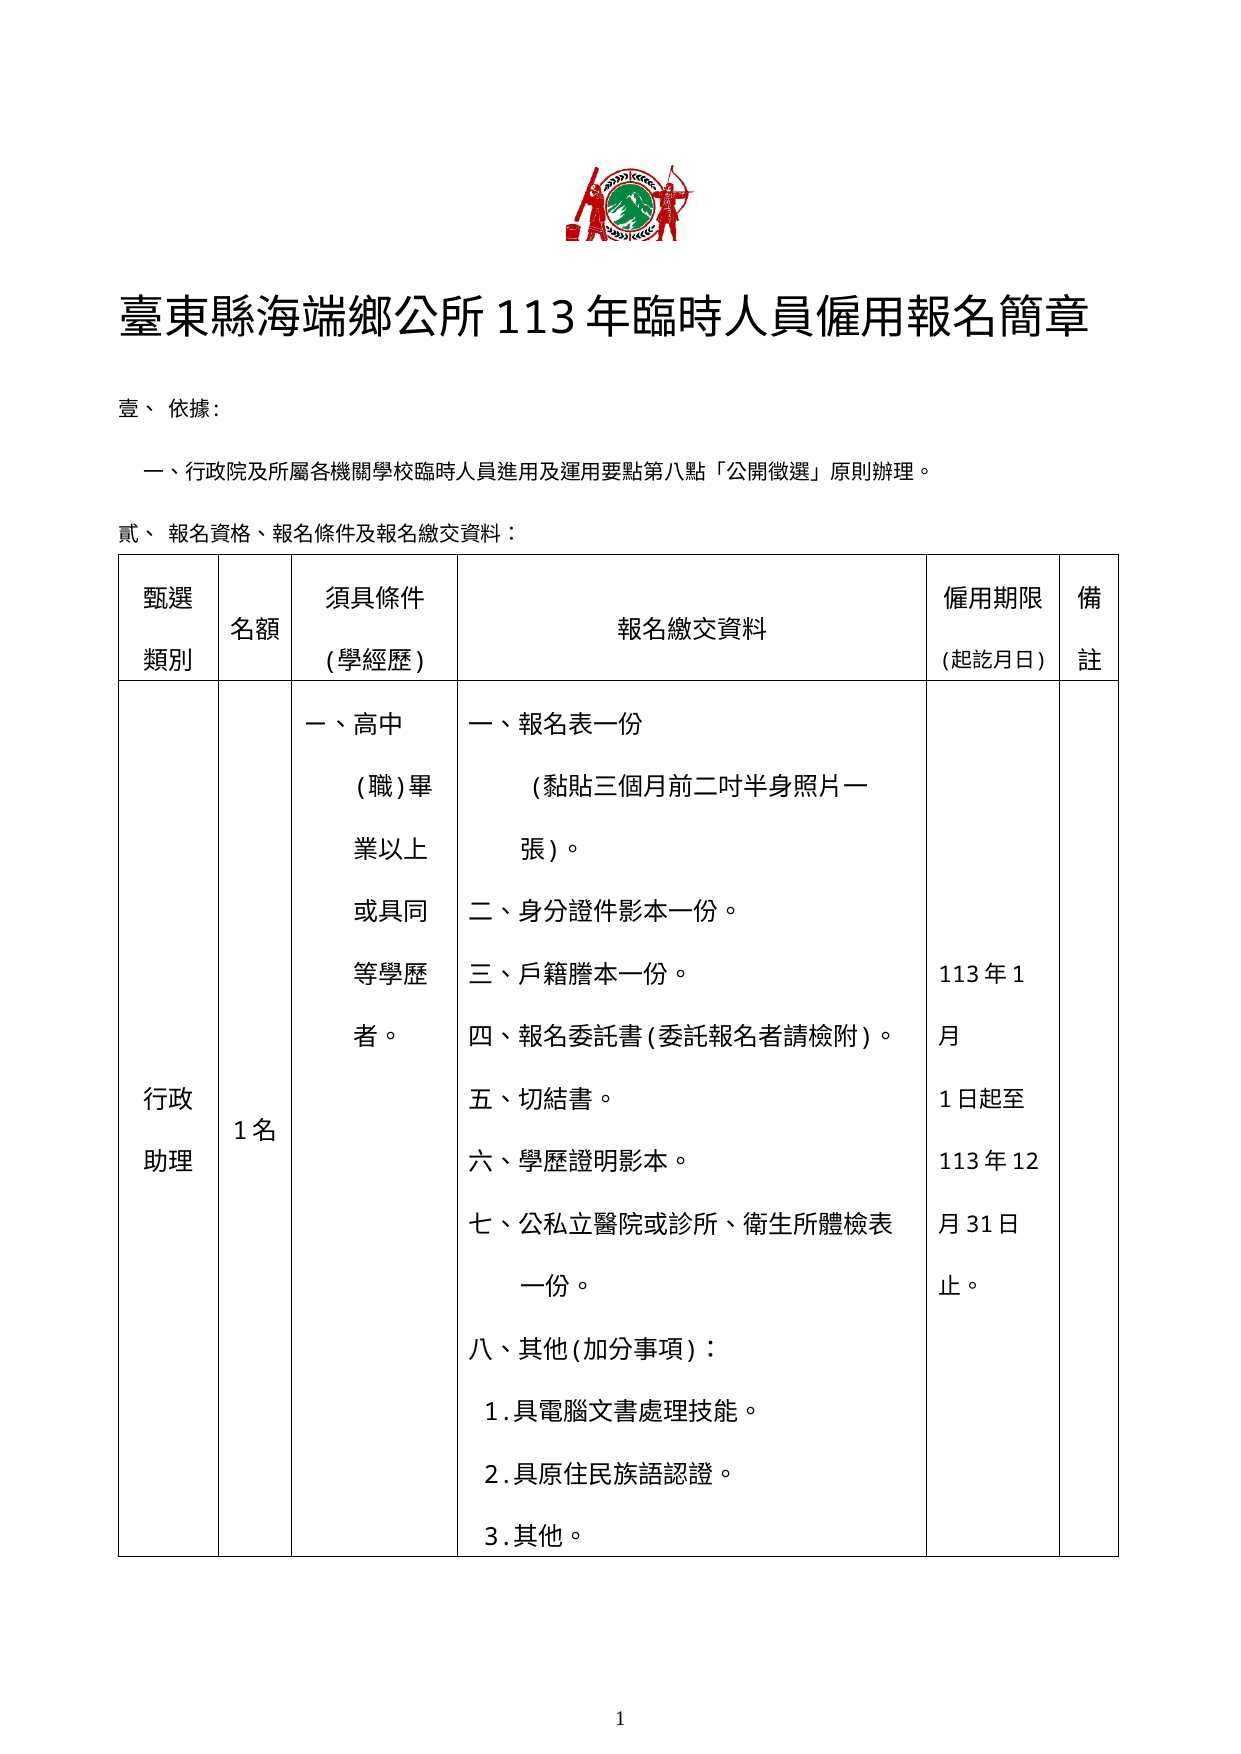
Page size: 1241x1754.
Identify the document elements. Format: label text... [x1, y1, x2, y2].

table_cell [1060, 681, 1118, 1556]
table_cell ㄧ、高中(職)畢業以上或具同等學歷者。 [292, 681, 457, 1556]
table_cell 1名 [219, 681, 291, 1556]
table_header 甄選 類別 [119, 555, 218, 679]
table_header 須具條件 (學經歷) [292, 555, 457, 679]
table_header 僱用期限 (起訖月日) [927, 555, 1059, 679]
list 報名資格、報名條件及報名繳交資料： [118, 491, 1122, 553]
text 一、行政院及所屬各機關學校臨時人員進用及運用要點第八點「公開徵選」原則辦理。 [118, 428, 1122, 491]
table_cell 一、報名表一份 (黏貼三個月前二吋半身照片一張)。 二、身分證件影本一份。 三、戶籍謄本一份。 四、報名委託書(委託報名者請檢附)。 五、切結書。 六、學歷證明影本。 七、公私立醫院或診所、衛生所體檢表一份。 八、其他(加分事項)： 1.具電腦文書處理技能。 2.具原住民族語認證。 3.其他。 [458, 681, 926, 1556]
table_cell 113年1月 1日起至113年12月31日止。 [927, 681, 1059, 1556]
table_header 備註 [1060, 555, 1118, 679]
table_header 名額 [219, 555, 291, 679]
table_header 報名繳交資料 [458, 555, 926, 679]
text 臺東縣海端鄉公所113年臨時人員僱用報名簡章 [118, 241, 1122, 366]
table_cell 行政 助理 [119, 681, 218, 1556]
list 依據: [118, 366, 1122, 428]
